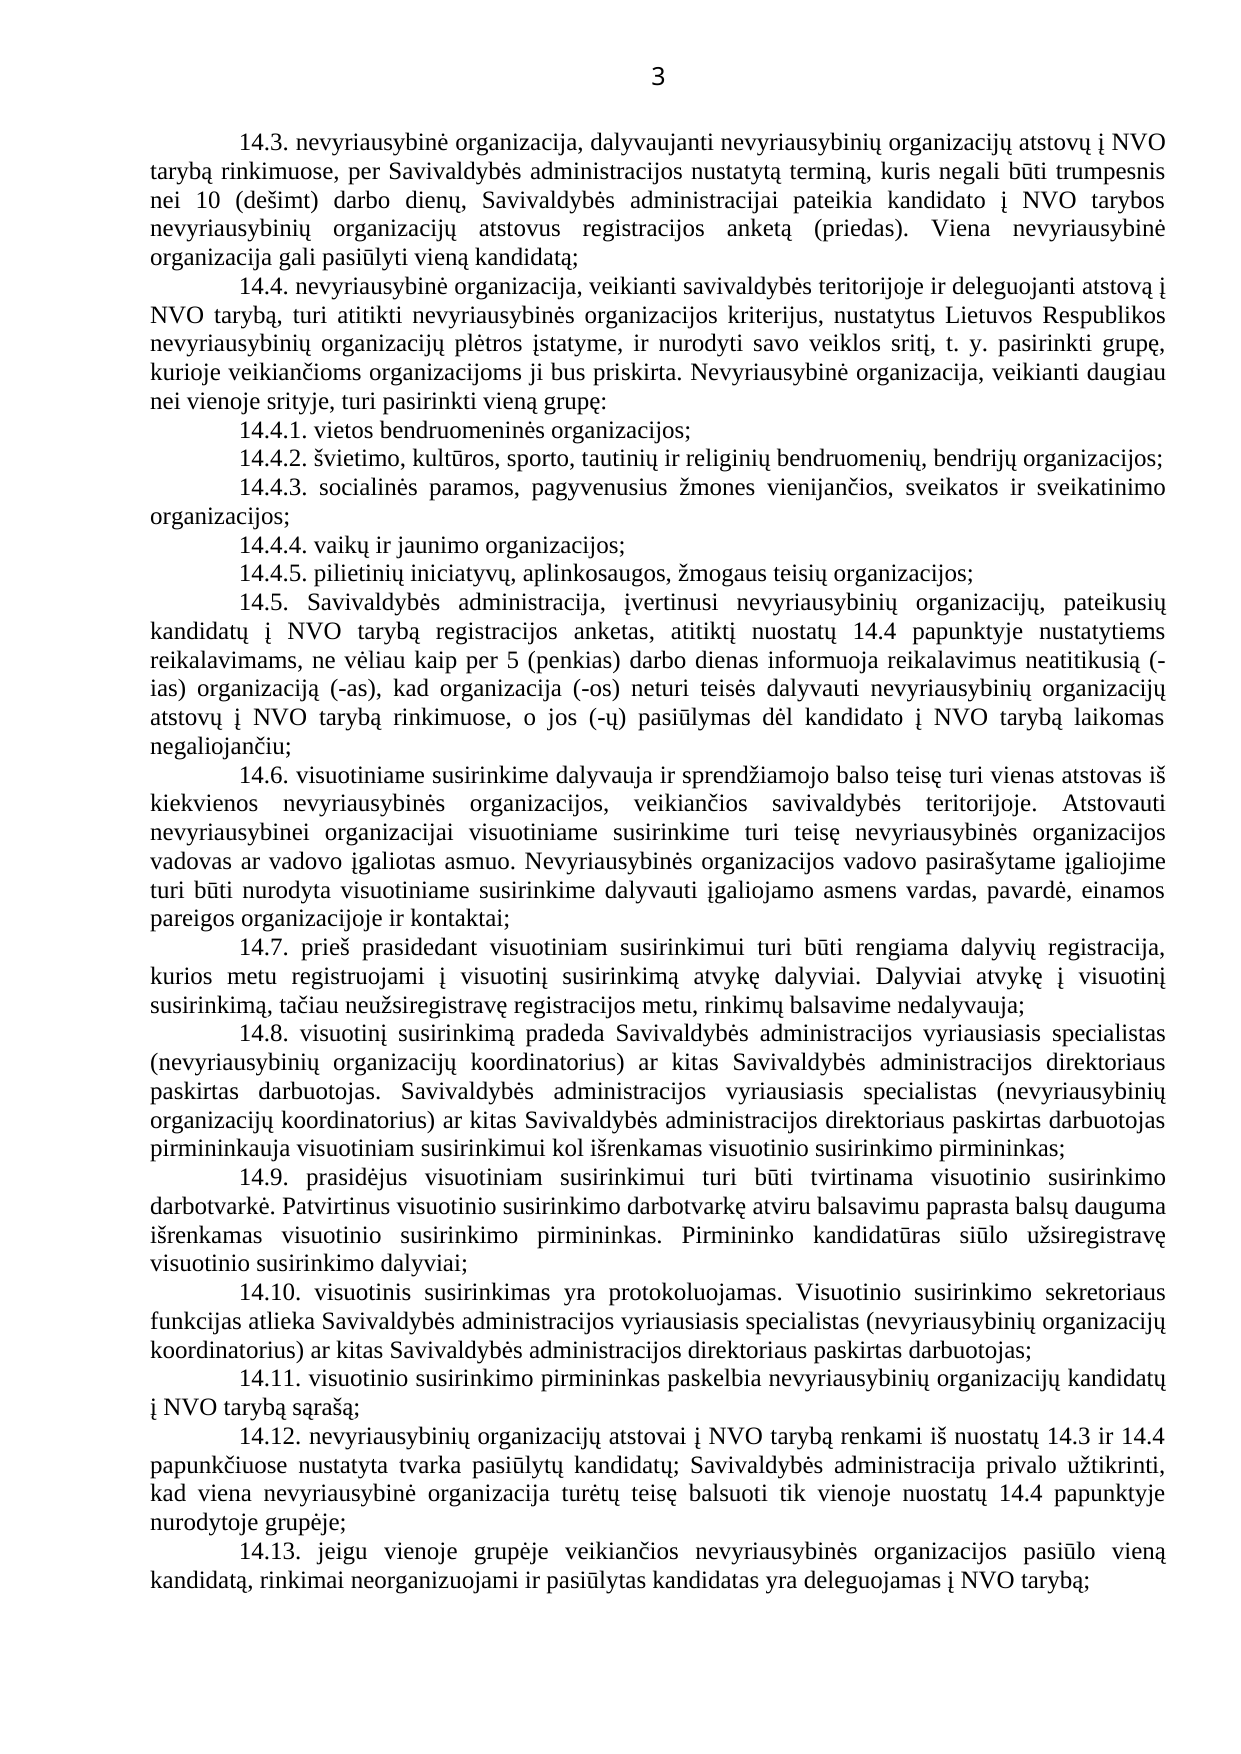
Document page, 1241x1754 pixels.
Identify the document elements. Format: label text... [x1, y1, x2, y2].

text 14.3. nevyriausybinė organizacija, dalyvaujanti nevyriausybinių organizacijų atstovų į NVO tarybą rinkimuose, per Savivaldybės administracijos nustatytą terminą, kuris negali būti trumpesnis nei 10 (dešimt) darbo dienų, Savivaldybės administracijai pateikia kandidato į NVO tarybos nevyriausybinių organizacijų atstovus registracijos anketą (priedas). Viena nevyriausybinė organizacija gali pasiūlyti vieną kandidatą; [150, 127, 1167, 271]
text 14.10. visuotinis susirinkimas yra protokoluojamas. Visuotinio susirinkimo sekretoriaus funkcijas atlieka Savivaldybės administracijos vyriausiasis specialistas (nevyriausybinių organizacijų koordinatorius) ar kitas Savivaldybės administracijos direktoriaus paskirtas darbuotojas; [150, 1277, 1167, 1363]
text 14.4.5. pilietinių iniciatyvų, aplinkosaugos, žmogaus teisių organizacijos; [150, 558, 1167, 587]
text 14.4.1. vietos bendruomeninės organizacijos; [150, 415, 1167, 443]
text 14.7. prieš prasidedant visuotiniam susirinkimui turi būti rengiama dalyvių registracija, kurios metu registruojami į visuotinį susirinkimą atvykę dalyviai. Dalyviai atvykę į visuotinį susirinkimą, tačiau neužsiregistravę registracijos metu, rinkimų balsavime nedalyvauja; [150, 932, 1167, 1018]
text 14.6. visuotiniame susirinkime dalyvauja ir sprendžiamojo balso teisę turi vienas atstovas iš kiekvienos nevyriausybinės organizacijos, veikiančios savivaldybės teritorijoje. Atstovauti nevyriausybinei organizacijai visuotiniame susirinkime turi teisę nevyriausybinės organizacijos vadovas ar vadovo įgaliotas asmuo. Nevyriausybinės organizacijos vadovo pasirašytame įgaliojime turi būti nurodyta visuotiniame susirinkime dalyvauti įgaliojamo asmens vardas, pavardė, einamos pareigos organizacijoje ir kontaktai; [150, 760, 1167, 932]
text 14.13. jeigu vienoje grupėje veikiančios nevyriausybinės organizacijos pasiūlo vieną kandidatą, rinkimai neorganizuojami ir pasiūlytas kandidatas yra deleguojamas į NVO tarybą; [150, 1536, 1167, 1593]
text 14.4.3. socialinės paramos, pagyvenusius žmones vienijančios, sveikatos ir sveikatinimo organizacijos; [150, 472, 1167, 530]
text 14.4. nevyriausybinė organizacija, veikianti savivaldybės teritorijoje ir deleguojanti atstovą į NVO tarybą, turi atitikti nevyriausybinės organizacijos kriterijus, nustatytus Lietuvos Respublikos nevyriausybinių organizacijų plėtros įstatyme, ir nurodyti savo veiklos sritį, t. y. pasirinkti grupę, kurioje veikiančioms organizacijoms ji bus priskirta. Nevyriausybinė organizacija, veikianti daugiau nei vienoje srityje, turi pasirinkti vieną grupę: [150, 271, 1167, 415]
text 14.9. prasidėjus visuotiniam susirinkimui turi būti tvirtinama visuotinio susirinkimo darbotvarkė. Patvirtinus visuotinio susirinkimo darbotvarkę atviru balsavimu paprasta balsų dauguma išrenkamas visuotinio susirinkimo pirmininkas. Pirmininko kandidatūras siūlo užsiregistravę visuotinio susirinkimo dalyviai; [150, 1162, 1167, 1277]
text 14.4.4. vaikų ir jaunimo organizacijos; [150, 530, 1167, 558]
text 14.4.2. švietimo, kultūros, sporto, tautinių ir religinių bendruomenių, bendrijų organizacijos; [150, 443, 1167, 472]
text 14.8. visuotinį susirinkimą pradeda Savivaldybės administracijos vyriausiasis specialistas (nevyriausybinių organizacijų koordinatorius) ar kitas Savivaldybės administracijos direktoriaus paskirtas darbuotojas. Savivaldybės administracijos vyriausiasis specialistas (nevyriausybinių organizacijų koordinatorius) ar kitas Savivaldybės administracijos direktoriaus paskirtas darbuotojas pirmininkauja visuotiniam susirinkimui kol išrenkamas visuotinio susirinkimo pirmininkas; [150, 1018, 1167, 1162]
text 14.11. visuotinio susirinkimo pirmininkas paskelbia nevyriausybinių organizacijų kandidatų į NVO tarybą sąrašą; [150, 1363, 1167, 1421]
text 14.12. nevyriausybinių organizacijų atstovai į NVO tarybą renkami iš nuostatų 14.3 ir 14.4 papunkčiuose nustatyta tvarka pasiūlytų kandidatų; Savivaldybės administracija privalo užtikrinti, kad viena nevyriausybinė organizacija turėtų teisę balsuoti tik vienoje nuostatų 14.4 papunktyje nurodytoje grupėje; [150, 1421, 1167, 1536]
text 14.5. Savivaldybės administracija, įvertinusi nevyriausybinių organizacijų, pateikusių kandidatų į NVO tarybą registracijos anketas, atitiktį nuostatų 14.4 papunktyje nustatytiems reikalavimams, ne vėliau kaip per 5 (penkias) darbo dienas informuoja reikalavimus neatitikusią (-ias) organizaciją (-as), kad organizacija (-os) neturi teisės dalyvauti nevyriausybinių organizacijų atstovų į NVO tarybą rinkimuose, o jos (-ų) pasiūlymas dėl kandidato į NVO tarybą laikomas negaliojančiu; [150, 587, 1167, 760]
